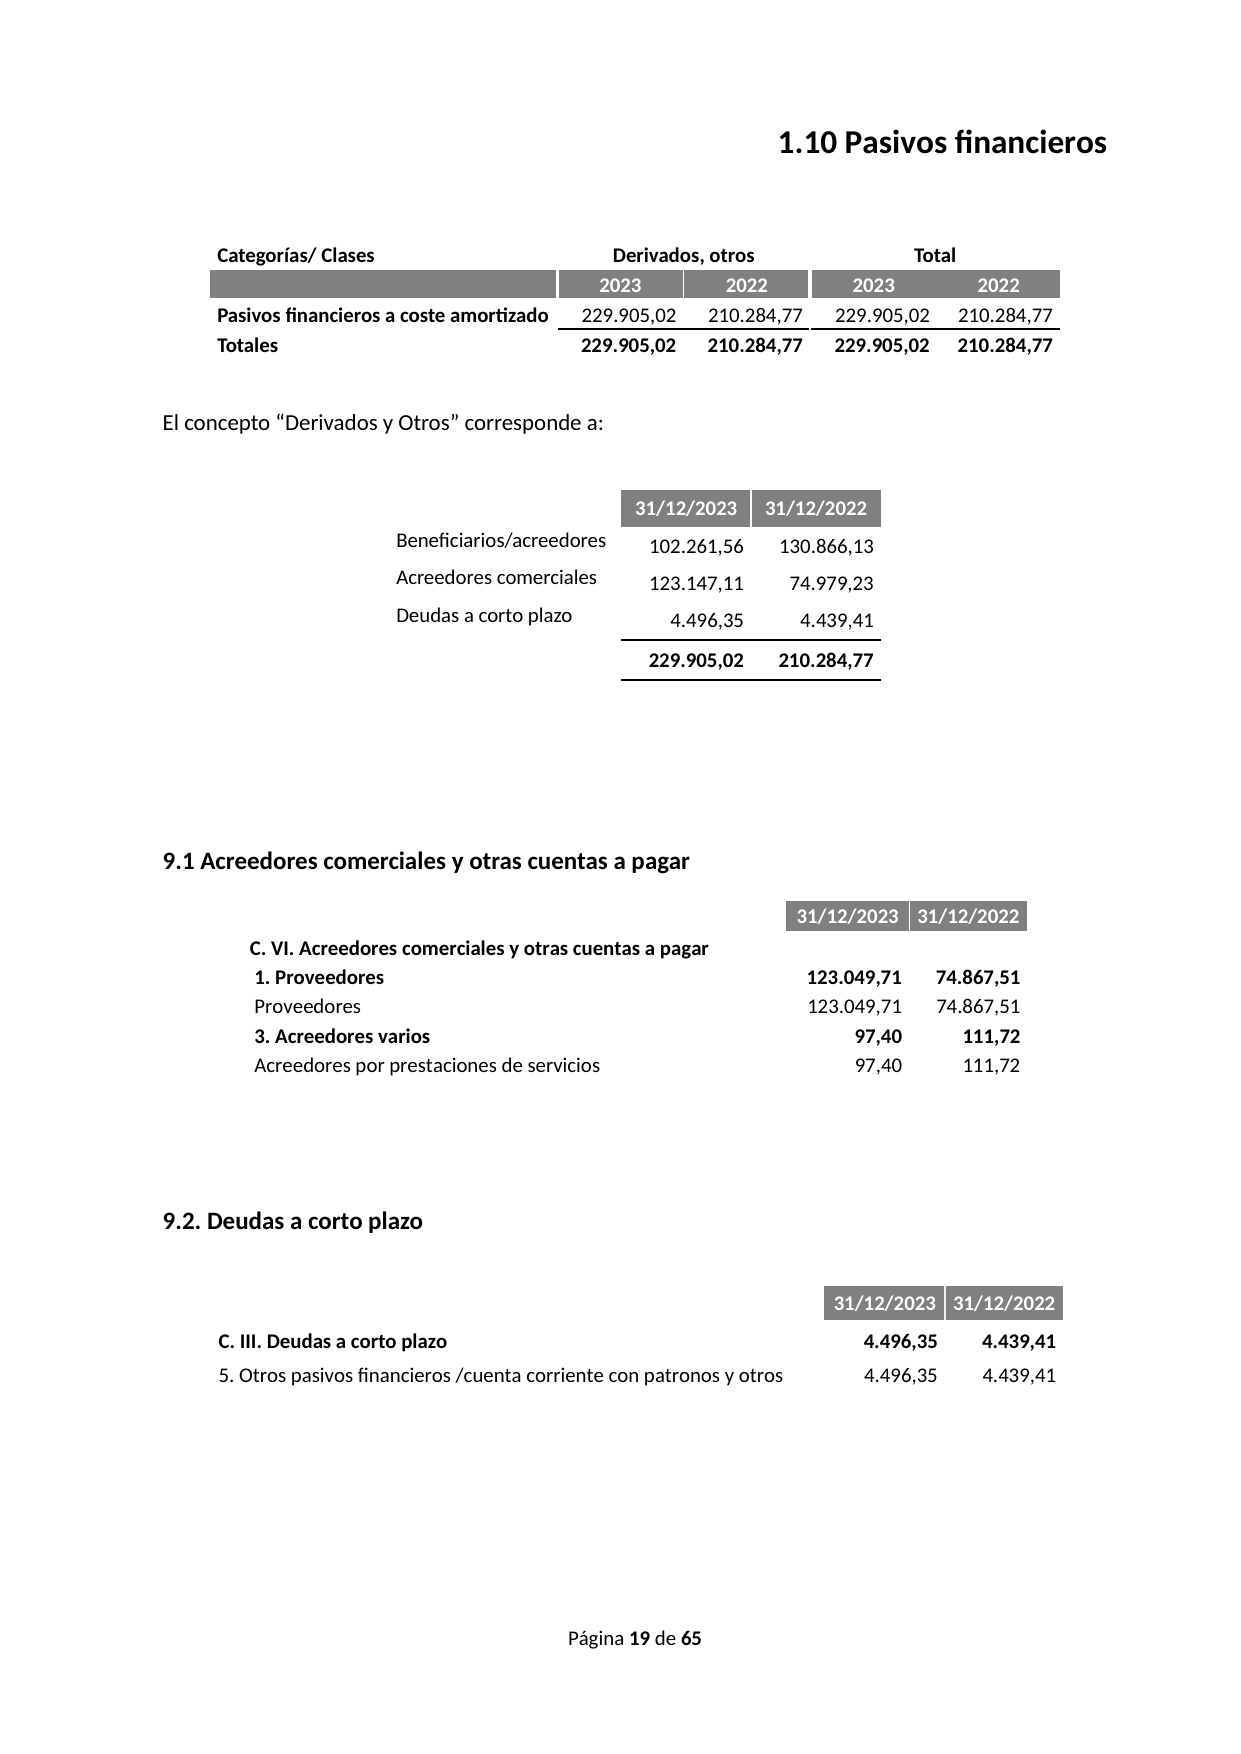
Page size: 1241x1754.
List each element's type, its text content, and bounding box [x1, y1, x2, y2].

table_header Total [812, 239, 1060, 269]
table_cell [621, 681, 751, 718]
table_cell [909, 931, 1027, 960]
table_cell Pasivos financieros a coste amortizado [210, 299, 557, 328]
table_header Derivados, otros [559, 239, 808, 269]
table_header 31/12/2023 [824, 1286, 944, 1320]
table_cell 4.439,41 [945, 1354, 1063, 1388]
table_cell 229.905,02 [810, 330, 937, 357]
text 9.1 Acreedores comerciales y otras cuentas a pagar [162, 845, 1107, 876]
table_cell 4.439,41 [945, 1320, 1063, 1354]
table_cell 74.867,51 [909, 990, 1027, 1019]
table_header C. VI. Acreedores comerciales y otras cuentas a pagar [242, 901, 786, 960]
table_cell Deudas a corto plazo [389, 602, 621, 639]
table_cell 210.284,77 [684, 298, 809, 328]
table_cell 210.284,77 [937, 298, 1060, 328]
table_cell 4.439,41 [751, 602, 881, 639]
table_header 31/12/2023 [621, 490, 750, 527]
table_cell 4.496,35 [824, 1354, 945, 1388]
text El concepto “Derivados y Otros” corresponde a: [162, 408, 1107, 436]
table_cell 102.261,56 [621, 527, 751, 564]
table_cell 2022 [684, 270, 808, 298]
table_header [206, 1286, 824, 1320]
table_cell 210.284,77 [684, 330, 810, 357]
table_cell Proveedores [242, 990, 786, 1019]
table_cell 210.284,77 [937, 330, 1060, 357]
table_cell 130.866,13 [751, 527, 881, 564]
table_cell 229.905,02 [558, 298, 683, 328]
table_cell 2023 [559, 270, 683, 298]
table_cell Acreedores por prestaciones de servicios [242, 1049, 786, 1078]
table_cell 4.496,35 [621, 602, 751, 639]
table_header 31/12/2023 [786, 901, 909, 931]
table_cell 111,72 [909, 1049, 1027, 1078]
table_cell 74.867,51 [909, 960, 1027, 989]
text 9.2. Deudas a corto plazo [162, 1205, 1107, 1236]
table_cell [210, 270, 556, 298]
table_cell 111,72 [909, 1019, 1027, 1048]
table_cell [751, 681, 881, 718]
table_cell 229.905,02 [621, 641, 751, 679]
table_cell 123.147,11 [621, 564, 751, 602]
table_cell 97,40 [786, 1019, 909, 1048]
table_cell 123.049,71 [786, 960, 909, 989]
table_header 31/12/2022 [910, 901, 1027, 931]
table_cell C. III. Deudas a corto plazo [206, 1320, 824, 1354]
table_cell 2022 [937, 270, 1060, 298]
table_cell Acreedores comerciales [389, 564, 621, 602]
table_header [389, 490, 621, 527]
table_header Categorías/ Clases [210, 239, 556, 269]
table_cell [786, 931, 909, 960]
table_cell 229.905,02 [557, 330, 683, 357]
table_cell [389, 679, 621, 718]
table_cell 97,40 [786, 1049, 909, 1078]
table_cell 210.284,77 [751, 641, 881, 679]
table_cell 5. Otros pasivos financieros /cuenta corriente con patronos y otros [206, 1354, 824, 1388]
table_cell Totales [210, 329, 557, 357]
table_cell 229.905,02 [811, 298, 937, 328]
text 1.10 Pasivos financieros [162, 121, 1107, 162]
table_cell 3. Acreedores varios [242, 1019, 786, 1048]
table_cell 74.979,23 [751, 564, 881, 602]
table_cell 4.496,35 [824, 1320, 945, 1354]
table_cell 123.049,71 [786, 990, 909, 1019]
table_cell 1. Proveedores [242, 960, 786, 989]
table_cell 2023 [812, 270, 937, 298]
table_cell Beneficiarios/acreedores [389, 527, 621, 564]
table_header 31/12/2022 [752, 490, 881, 527]
table_cell [389, 639, 621, 679]
table_header 31/12/2022 [946, 1286, 1063, 1320]
